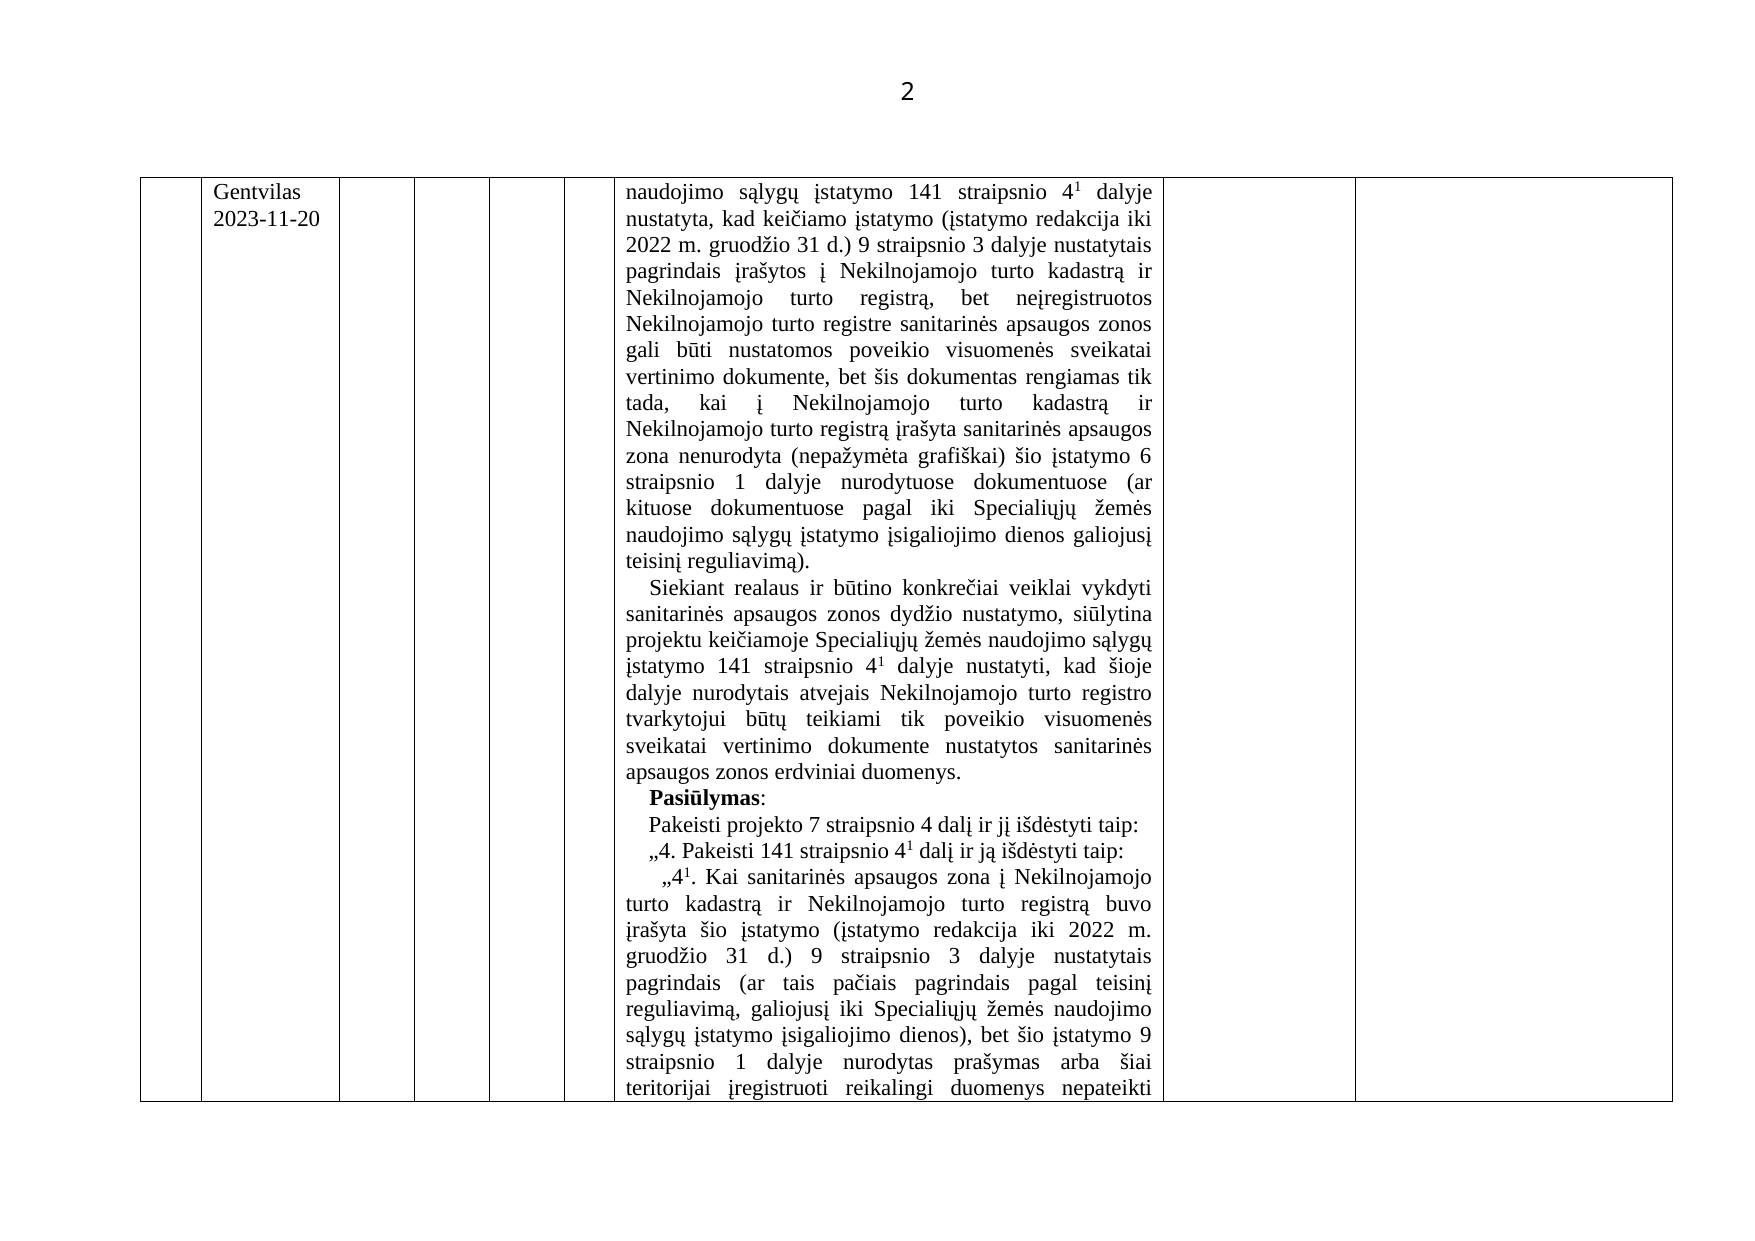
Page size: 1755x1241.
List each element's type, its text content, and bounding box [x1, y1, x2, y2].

table_cell naudojimo sąlygų įstatymo 141 straipsnio 41 dalyje nustatyta, kad keičiamo įstatymo (įstatymo redakcija iki 2022 m. gruodžio 31 d.) 9 straipsnio 3 dalyje nustatytais pagrindais įrašytos į Nekilnojamojo turto kadastrą ir Nekilnojamojo turto registrą, bet neįregistruotos Nekilnojamojo turto registre sanitarinės apsaugos zonos gali būti nustatomos poveikio visuomenės sveikatai vertinimo dokumente, bet šis dokumentas rengiamas tik tada, kai į Nekilnojamojo turto kadastrą ir Nekilnojamojo turto registrą įrašyta sanitarinės apsaugos zona nenurodyta (nepažymėta grafiškai) šio įstatymo 6 straipsnio 1 dalyje nurodytuose dokumentuose (ar kituose dokumentuose pagal iki Specialiųjų žemės naudojimo sąlygų įstatymo įsigaliojimo dienos galiojusį teisinį reguliavimą). Siekiant realaus ir būtino konkrečiai veiklai vykdyti sanitarinės apsaugos zonos dydžio nustatymo, siūlytina projektu keičiamoje Specialiųjų žemės naudojimo sąlygų įstatymo 141 straipsnio 41 dalyje nustatyti, kad šioje dalyje nurodytais atvejais Nekilnojamojo turto registro tvarkytojui būtų teikiami tik poveikio visuomenės sveikatai vertinimo dokumente nustatytos sanitarinės apsaugos zonos erdviniai duomenys. Pasiūlymas: Pakeisti projekto 7 straipsnio 4 dalį ir jį išdėstyti taip: „4. Pakeisti 141 straipsnio 41 dalį ir ją išdėstyti taip: „41. Kai sanitarinės apsaugos zona į Nekilnojamojo turto kadastrą ir Nekilnojamojo turto registrą buvo įrašyta šio įstatymo (įstatymo redakcija iki 2022 m. gruodžio 31 d.) 9 straipsnio 3 dalyje nustatytais pagrindais (ar tais pačiais pagrindais pagal teisinį reguliavimą, galiojusį iki Specialiųjų žemės naudojimo sąlygų įstatymo įsigaliojimo dienos), bet šio įstatymo 9 straipsnio 1 dalyje nurodytas prašymas arba šiai teritorijai įregistruoti reikalingi duomenys nepateikti [615, 178, 1163, 1101]
table_cell [565, 178, 614, 1101]
table_cell Gentvilas 2023-11-20 [202, 178, 339, 1101]
table_cell [415, 178, 489, 1101]
table_cell [1164, 178, 1355, 1101]
table_cell [141, 178, 201, 1101]
table_cell [1356, 178, 1672, 1101]
table_cell [490, 178, 564, 1101]
table_cell [340, 178, 414, 1101]
